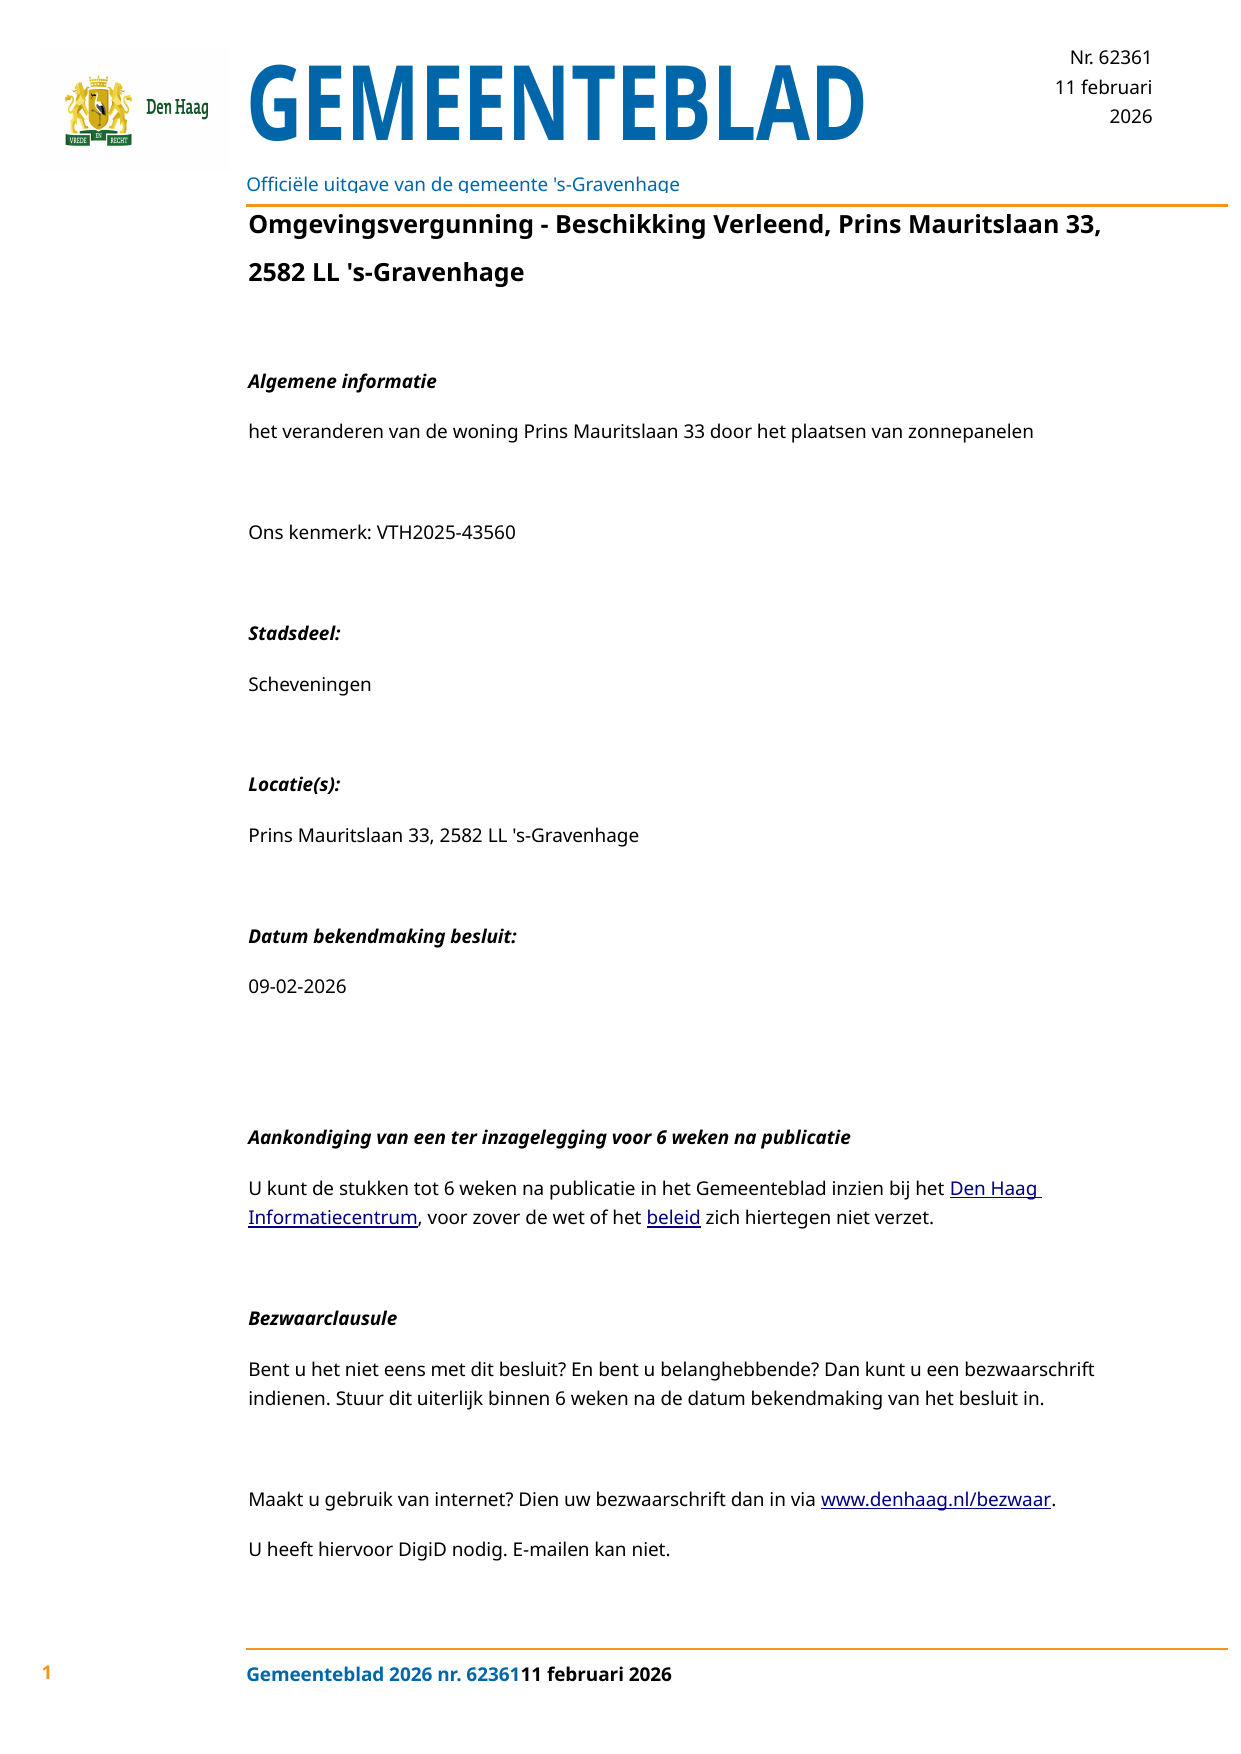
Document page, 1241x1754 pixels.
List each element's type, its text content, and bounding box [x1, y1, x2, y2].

text U kunt de stukken tot 6 weken na publicatie in het Gemeenteblad inzien bij het Den Haag Informatiecentrum, voor zover de wet of het beleid zich hiertegen niet verzet. [248, 1175, 1152, 1230]
picture [41, 47, 231, 172]
text 09-02-2026 [248, 973, 1152, 999]
text Datum bekendmaking besluit: [248, 923, 1152, 949]
text Bent u het niet eens met dit besluit? En bent u belanghebbende? Dan kunt u een bezwaarschrift indienen. Stuur dit uiterlijk binnen 6 weken na de datum bekendmaking van het besluit in. [248, 1356, 1152, 1411]
text Bezwaarclausule [248, 1305, 1152, 1331]
text Scheveningen [248, 671, 1152, 697]
text het veranderen van de woning Prins Mauritslaan 33 door het plaatsen van zonnepanelen [248, 419, 1152, 444]
text Ons kenmerk: VTH2025-43560 [248, 519, 1152, 545]
text Stadsdeel: [248, 620, 1152, 646]
text Prins Mauritslaan 33, 2582 LL 's-Gravenhage [248, 822, 1152, 848]
text Maakt u gebruik van internet? Dien uw bezwaarschrift dan in via www.denhaag.nl/bezwaar. [248, 1486, 1152, 1512]
text Omgevingsvergunning - Beschikking Verleend, Prins Mauritslaan 33, 2582 LL 's-Gravenhage [248, 207, 1152, 288]
text Aankondiging van een ter inzagelegging voor 6 weken na publicatie [248, 1124, 1152, 1150]
text Locatie(s): [248, 772, 1152, 797]
text Algemene informatie [248, 368, 1152, 394]
text U heeft hiervoor DigiD nodig. E-mailen kan niet. [248, 1537, 1152, 1562]
